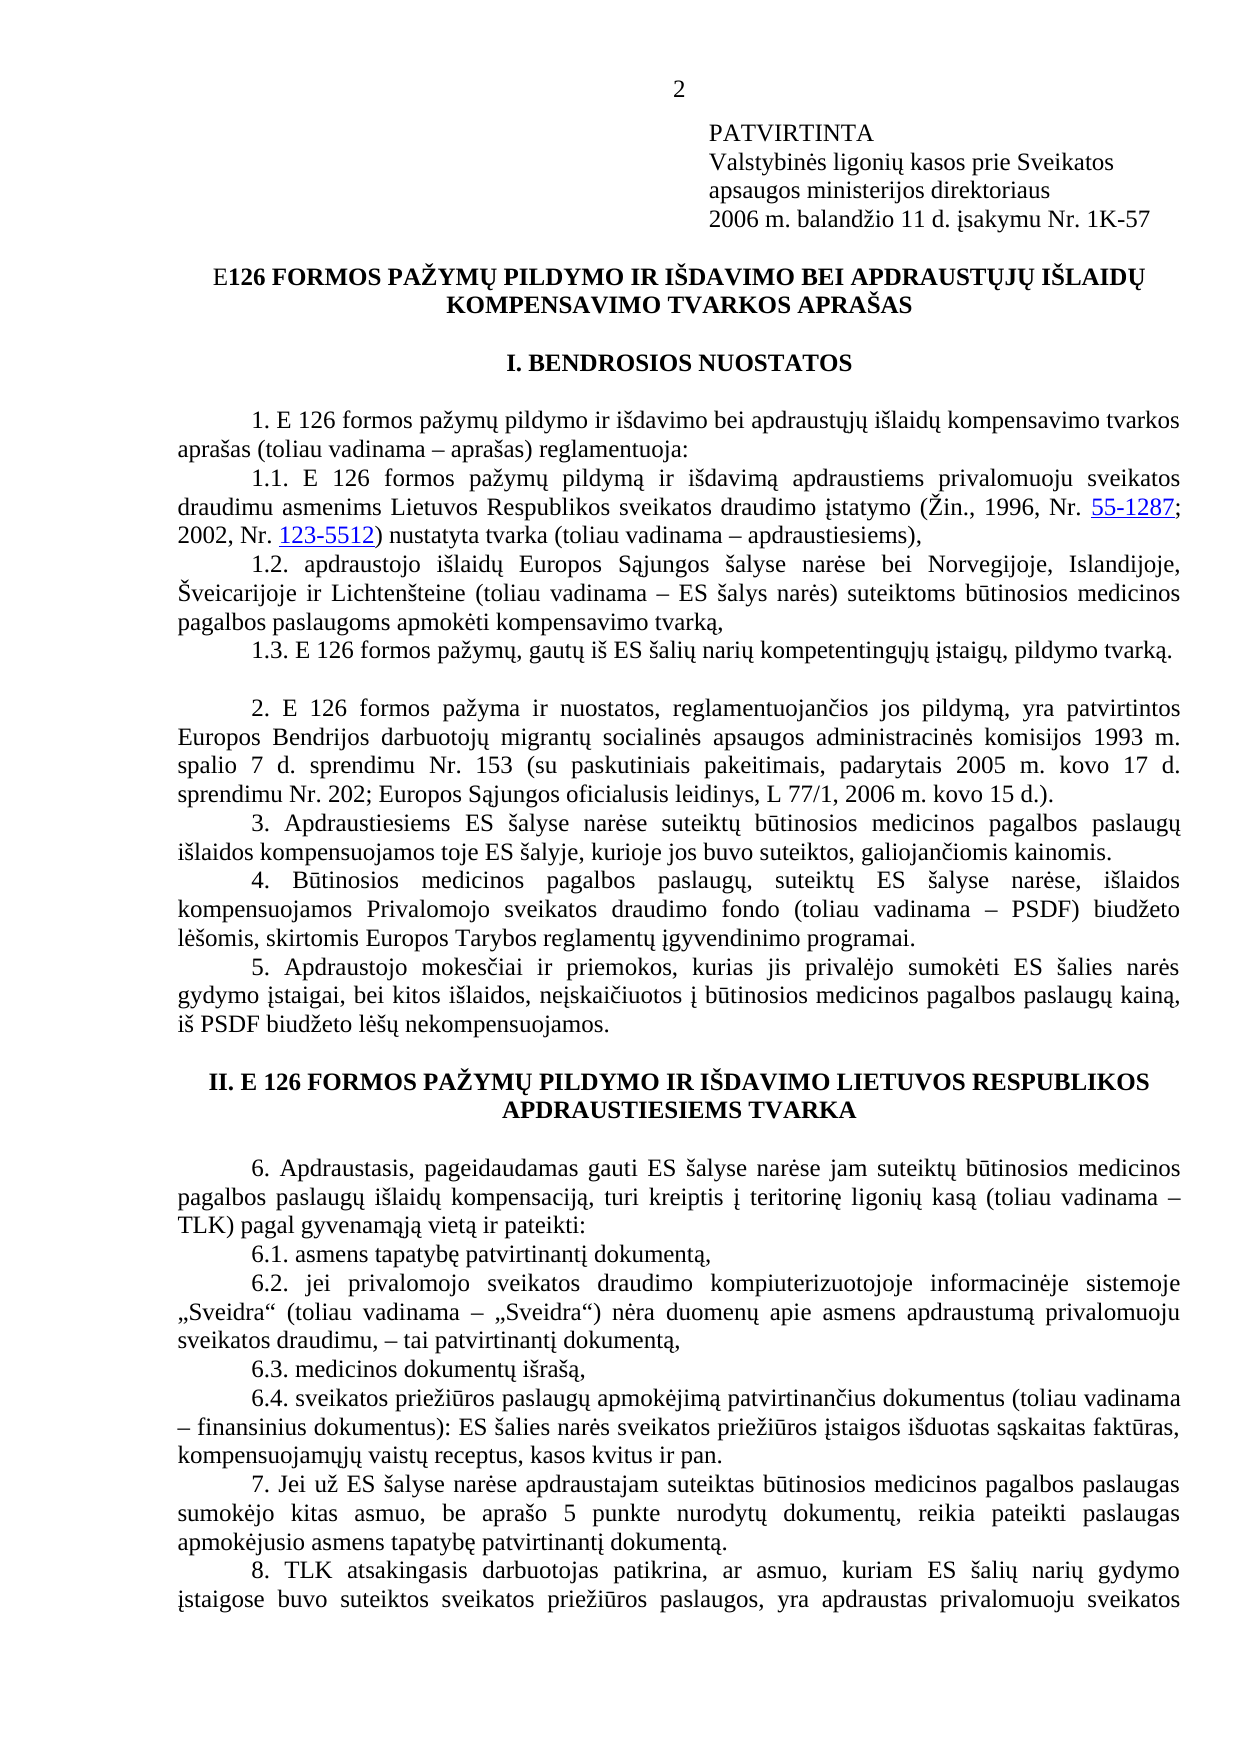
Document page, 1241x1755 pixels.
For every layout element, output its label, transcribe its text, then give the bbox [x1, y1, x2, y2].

text 6.4. sveikatos priežiūros paslaugų apmokėjimą patvirtinančius dokumentus (toliau vadinama – finansinius dokumentus): ES šalies narės sveikatos priežiūros įstaigos išduotas sąskaitas faktūras, kompensuojamųjų vaistų receptus, kasos kvitus ir pan. [177, 1383, 1181, 1469]
text 1. E 126 formos pažymų pildymo ir išdavimo bei apdraustųjų išlaidų kompensavimo tvarkos aprašas (toliau vadinama – aprašas) reglamentuoja: [177, 406, 1181, 463]
text Valstybinės ligonių kasos prie Sveikatos [177, 147, 1181, 176]
text 5. Apdraustojo mokesčiai ir priemokos, kurias jis privalėjo sumokėti ES šalies narės gydymo įstaigai, bei kitos išlaidos, neįskaičiuotos į būtinosios medicinos pagalbos paslaugų kainą, iš PSDF biudžeto lėšų nekompensuojamos. [177, 952, 1181, 1038]
text 6. Apdraustasis, pageidaudamas gauti ES šalyse narėse jam suteiktų būtinosios medicinos pagalbos paslaugų išlaidų kompensaciją, turi kreiptis į teritorinę ligonių kasą (toliau vadinama – TLK) pagal gyvenamąją vietą ir pateikti: [177, 1153, 1181, 1239]
text PATVIRTINTA [177, 118, 1181, 147]
text E126 FORMOS PAŽYMŲ PILDYMO IR IŠDAVIMO BEI APDRAUSTŲJŲ IŠLAIDŲ KOMPENSAVIMO TVARKOS APRAŠAS [177, 262, 1181, 319]
text 3. Apdraustiesiems ES šalyse narėse suteiktų būtinosios medicinos pagalbos paslaugų išlaidos kompensuojamos toje ES šalyje, kurioje jos buvo suteiktos, galiojančiomis kainomis. [177, 808, 1181, 866]
text 1.2. apdraustojo išlaidų Europos Sąjungos šalyse narėse bei Norvegijoje, Islandijoje, Šveicarijoje ir Lichtenšteine (toliau vadinama – ES šalys narės) suteiktoms būtinosios medicinos pagalbos paslaugoms apmokėti kompensavimo tvarką, [177, 549, 1181, 636]
text 7. Jei už ES šalyse narėse apdraustajam suteiktas būtinosios medicinos pagalbos paslaugas sumokėjo kitas asmuo, be aprašo 5 punkte nurodytų dokumentų, reikia pateikti paslaugas apmokėjusio asmens tapatybę patvirtinantį dokumentą. [177, 1469, 1181, 1556]
text 6.2. jei privalomojo sveikatos draudimo kompiuterizuotojoje informacinėje sistemoje „Sveidra“ (toliau vadinama – „Sveidra“) nėra duomenų apie asmens apdraustumą privalomuoju sveikatos draudimu, – tai patvirtinantį dokumentą, [177, 1268, 1181, 1354]
text 8. TLK atsakingasis darbuotojas patikrina, ar asmuo, kuriam ES šalių narių gydymo įstaigose buvo suteiktos sveikatos priežiūros paslaugos, yra apdraustas privalomuoju sveikatos [177, 1556, 1181, 1613]
text 6.3. medicinos dokumentų išrašą, [177, 1354, 1181, 1383]
text 4. Būtinosios medicinos pagalbos paslaugų, suteiktų ES šalyse narėse, išlaidos kompensuojamos Privalomojo sveikatos draudimo fondo (toliau vadinama – PSDF) biudžeto lėšomis, skirtomis Europos Tarybos reglamentų įgyvendinimo programai. [177, 866, 1181, 952]
text 6.1. asmens tapatybę patvirtinantį dokumentą, [177, 1239, 1181, 1268]
text apsaugos ministerijos direktoriaus [177, 176, 1181, 204]
text 2. E 126 formos pažyma ir nuostatos, reglamentuojančios jos pildymą, yra patvirtintos Europos Bendrijos darbuotojų migrantų socialinės apsaugos administracinės komisijos 1993 m. spalio 7 d. sprendimu Nr. 153 (su paskutiniais pakeitimais, padarytais 2005 m. kovo 17 d. sprendimu Nr. 202; Europos Sąjungos oficialusis leidinys, L 77/1, 2006 m. kovo 15 d.). [177, 693, 1181, 808]
text I. BENDROSIOS NUOSTATOS [177, 348, 1181, 377]
text 2006 m. balandžio 11 d. įsakymu Nr. 1K-57 [177, 204, 1181, 233]
text 1.3. E 126 formos pažymų, gautų iš ES šalių narių kompetentingųjų įstaigų, pildymo tvarką. [177, 636, 1181, 664]
text II. E 126 FORMOS PAŽYMŲ PILDYMO IR IŠDAVIMO LIETUVOS RESPUBLIKOS APDRAUSTIESIEMS TVARKA [177, 1067, 1181, 1124]
text 1.1. E 126 formos pažymų pildymą ir išdavimą apdraustiems privalomuoju sveikatos draudimu asmenims Lietuvos Respublikos sveikatos draudimo įstatymo (Žin., 1996, Nr. 55-1287; 2002, Nr. 123-5512) nustatyta tvarka (toliau vadinama – apdraustiesiems), [177, 463, 1181, 549]
